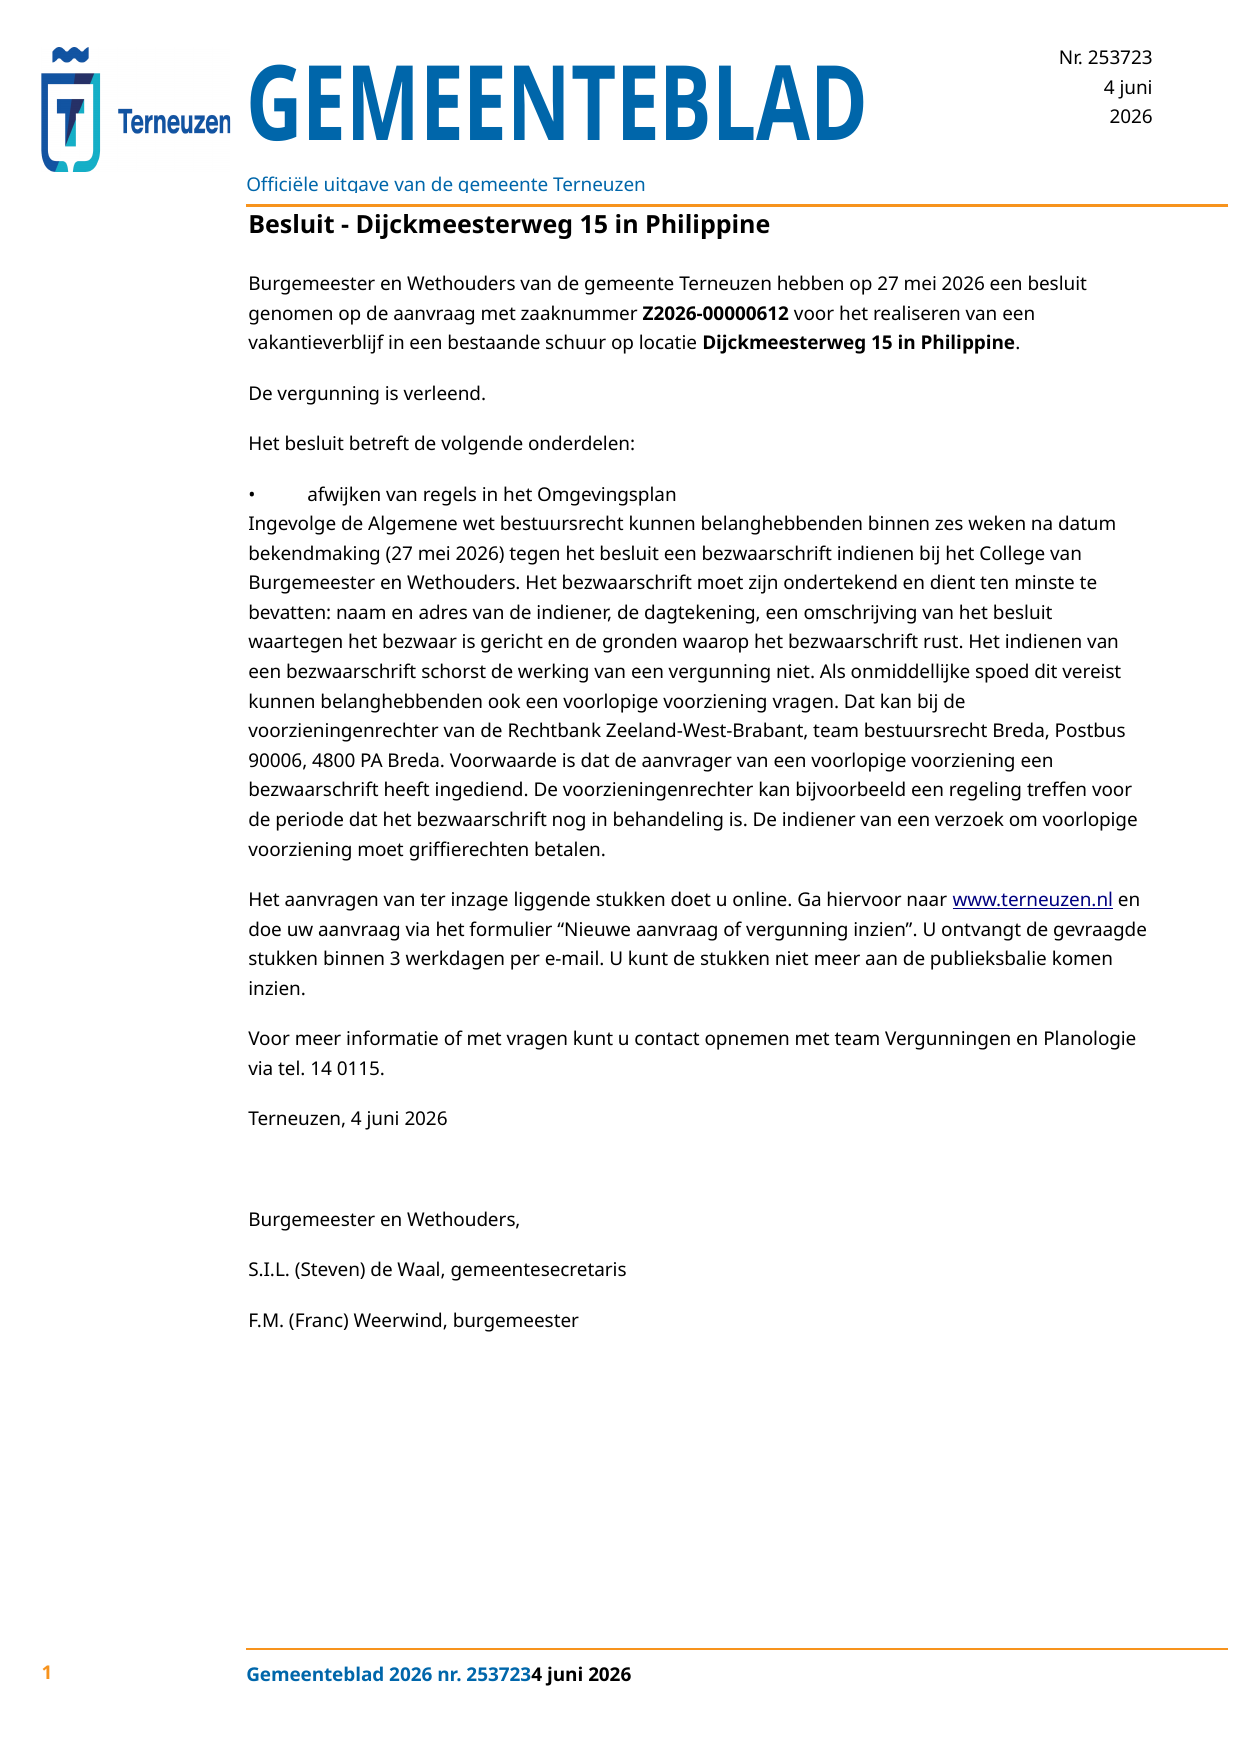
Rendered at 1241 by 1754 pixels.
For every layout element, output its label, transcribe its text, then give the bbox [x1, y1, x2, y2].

text De vergunning is verleend. [248, 380, 1152, 406]
text Voor meer informatie of met vragen kunt u contact opnemen met team Vergunningen en Planologie via tel. 14 0115. [248, 1025, 1152, 1081]
text Terneuzen, 4 juni 2026 [248, 1105, 1152, 1131]
text Het aanvragen van ter inzage liggende stukken doet u online. Ga hiervoor naar www.terneuzen.nl en doe uw aanvraag via het formulier “Nieuwe aanvraag of vergunning inzien”. U ontvangt de gevraagde stukken binnen 3 werkdagen per e-mail. U kunt de stukken niet meer aan de publieksbalie komen inzien. [248, 886, 1152, 1001]
text Ingevolge de Algemene wet bestuursrecht kunnen belanghebbenden binnen zes weken na datum bekendmaking (27 mei 2026) tegen het besluit een bezwaarschrift indienen bij het College van Burgemeester en Wethouders. Het bezwaarschrift moet zijn ondertekend en dient ten minste te bevatten: naam en adres van de indiener, de dagtekening, een omschrijving van het besluit waartegen het bezwaar is gericht en de gronden waarop het bezwaarschrift rust. Het indienen van een bezwaarschrift schorst de werking van een vergunning niet. Als onmiddellijke spoed dit vereist kunnen belanghebbenden ook een voorlopige voorziening vragen. Dat kan bij de voorzieningenrechter van de Rechtbank Zeeland-West-Brabant, team bestuursrecht Breda, Postbus 90006, 4800 PA Breda. Voorwaarde is dat de aanvrager van een voorlopige voorziening een bezwaarschrift heeft ingediend. De voorzieningenrechter kan bijvoorbeeld een regeling treffen voor de periode dat het bezwaarschrift nog in behandeling is. De indiener van een verzoek om voorlopige voorziening moet griffierechten betalen. [248, 510, 1152, 861]
list afwijken van regels in het Omgevingsplan [248, 481, 1152, 506]
picture [41, 47, 231, 172]
text Burgemeester en Wethouders van de gemeente Terneuzen hebben op 27 mei 2026 een besluit genomen op de aanvraag met zaaknummer Z2026-00000612 voor het realiseren van een vakantieverblijf in een bestaande schuur op locatie Dijckmeesterweg 15 in Philippine. [248, 270, 1152, 355]
text Besluit - Dijckmeesterweg 15 in Philippine [248, 207, 1152, 241]
text S.I.L. (Steven) de Waal, gemeentesecretaris [248, 1257, 1152, 1282]
text F.M. (Franc) Weerwind, burgemeester [248, 1307, 1152, 1333]
text Het besluit betreft de volgende onderdelen: [248, 430, 1152, 456]
text Burgemeester en Wethouders, [248, 1206, 1152, 1232]
